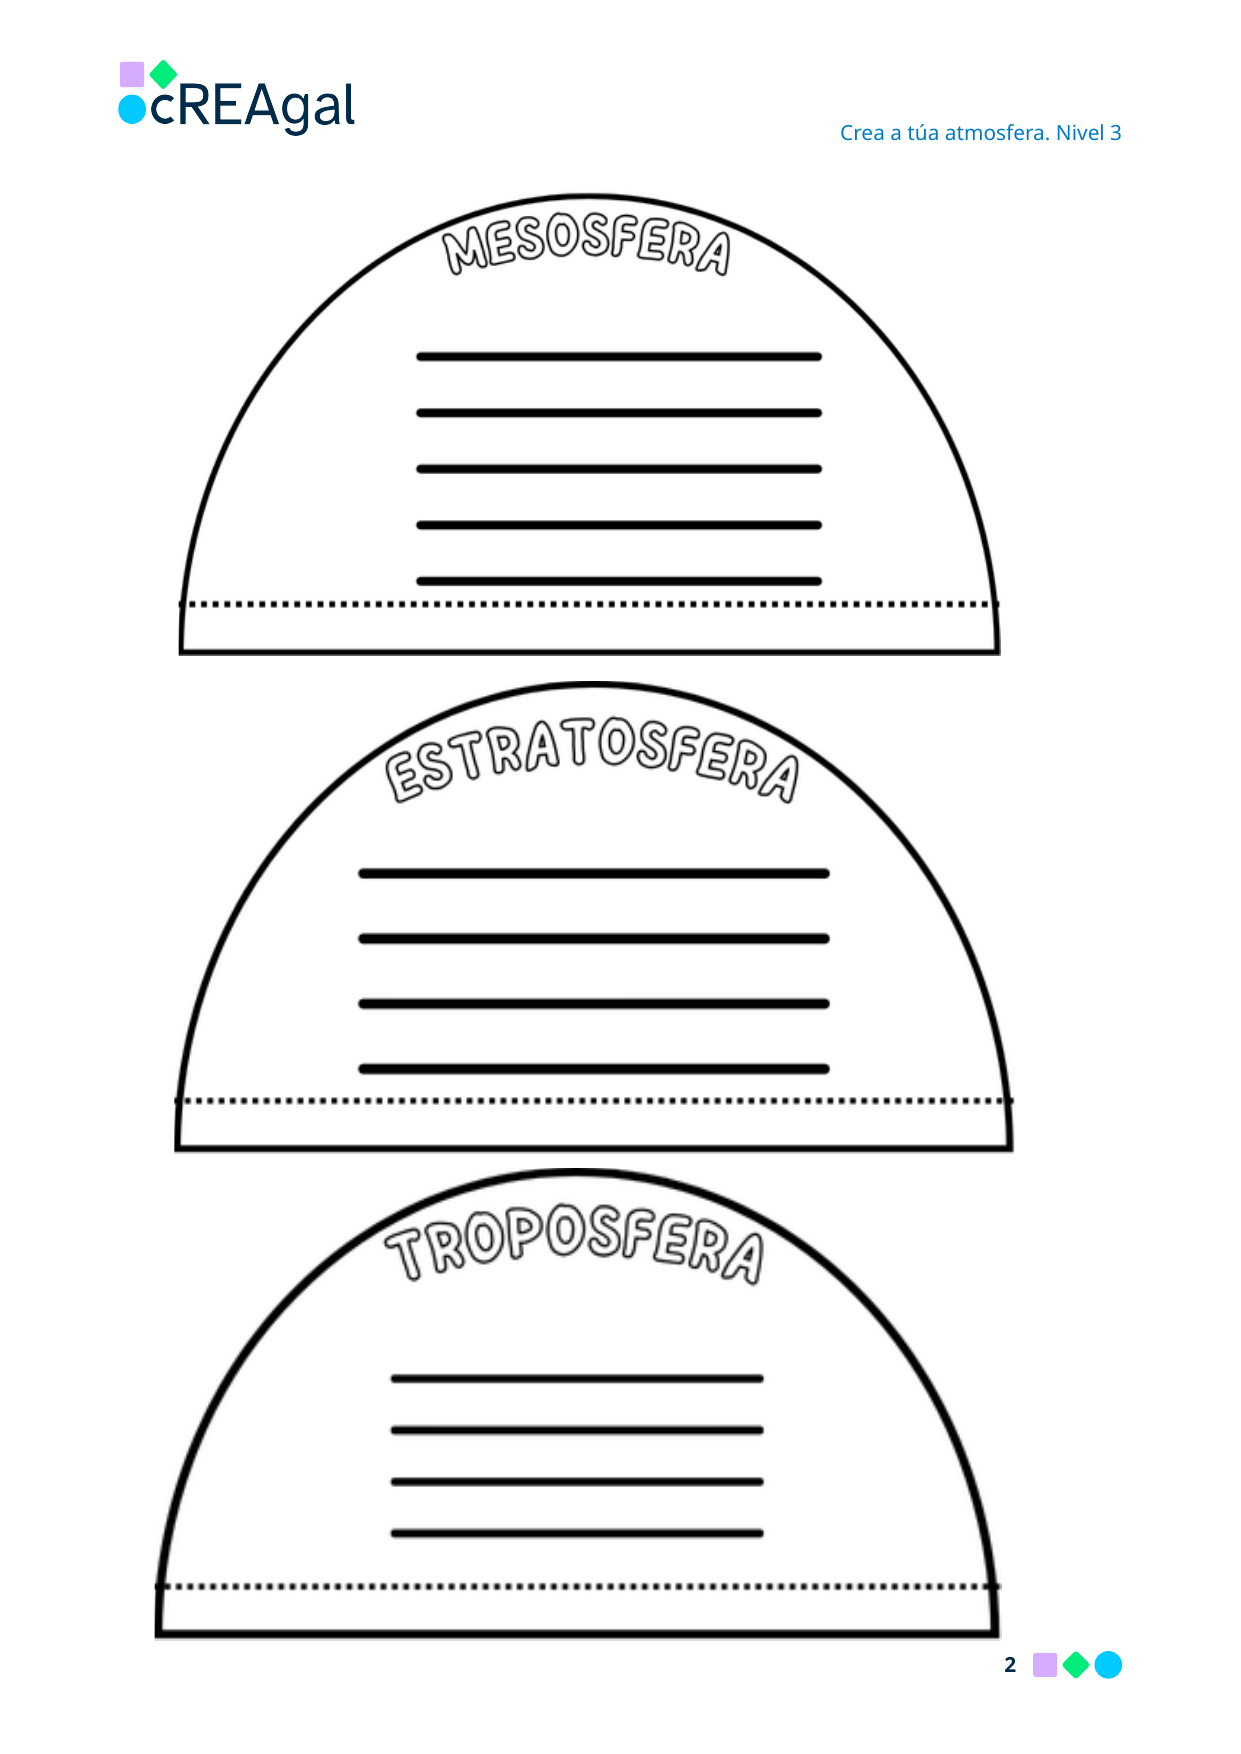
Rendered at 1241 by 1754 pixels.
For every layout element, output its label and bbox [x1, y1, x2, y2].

picture [174, 681, 1016, 1154]
picture [154, 1168, 1002, 1641]
picture [118, 60, 355, 136]
picture [178, 183, 1001, 656]
